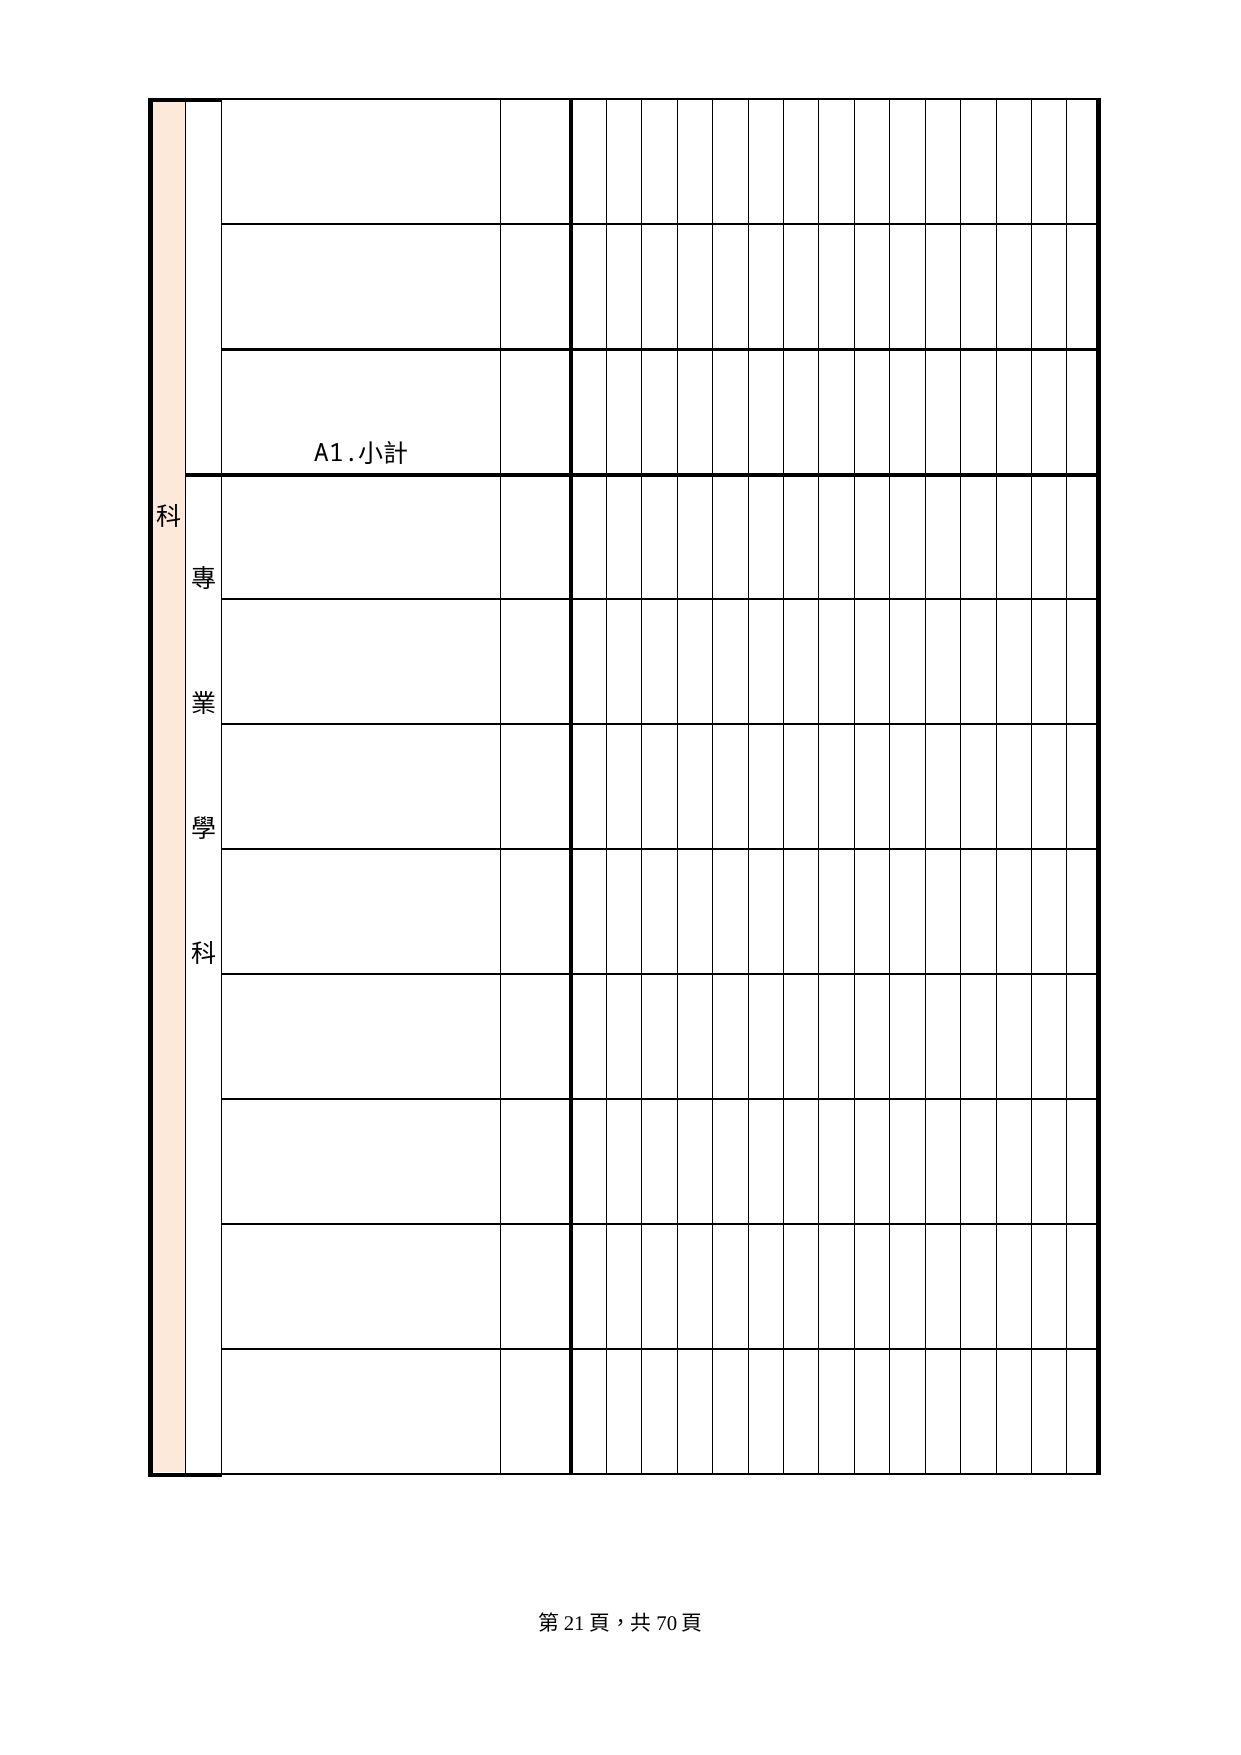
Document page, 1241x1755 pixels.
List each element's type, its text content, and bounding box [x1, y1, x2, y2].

table_cell [573, 1350, 606, 1472]
table_cell [573, 225, 606, 347]
table_cell [642, 1225, 677, 1347]
table_cell [926, 975, 960, 1097]
table_cell [749, 225, 783, 347]
table_cell [642, 850, 677, 972]
table_cell [890, 600, 925, 722]
table_cell [819, 850, 854, 972]
table_cell [607, 975, 641, 1097]
table_cell [749, 725, 783, 847]
table_cell [784, 477, 818, 597]
table_cell [749, 100, 783, 222]
table_cell [573, 1100, 606, 1222]
table_cell [607, 1100, 641, 1222]
table_cell [186, 102, 221, 472]
table_cell [642, 225, 677, 347]
table_cell [997, 1100, 1031, 1222]
table_cell [642, 975, 677, 1097]
table_cell [501, 225, 569, 347]
table_cell [573, 100, 606, 222]
table_cell [573, 351, 606, 472]
table_cell [819, 1100, 854, 1222]
table_cell [678, 850, 712, 972]
table_cell [713, 600, 748, 722]
table_cell [890, 975, 925, 1097]
table_cell [222, 100, 500, 222]
table_cell [1067, 351, 1096, 472]
table_cell [573, 1225, 606, 1347]
table_cell [1032, 850, 1066, 972]
table_cell [749, 1100, 783, 1222]
table_cell [890, 477, 925, 597]
table_cell [855, 725, 889, 847]
table_cell [855, 975, 889, 1097]
table_cell [819, 351, 854, 472]
table_cell [855, 600, 889, 722]
table_cell [607, 1350, 641, 1472]
table_cell [926, 351, 960, 472]
table_cell [926, 1225, 960, 1347]
table_cell [1032, 975, 1066, 1097]
table_cell [749, 975, 783, 1097]
table_cell [784, 225, 818, 347]
table_cell [1032, 725, 1066, 847]
table_cell [819, 975, 854, 1097]
table_cell [819, 477, 854, 597]
table_cell [222, 725, 500, 847]
table_cell [678, 1100, 712, 1222]
table_cell [961, 725, 996, 847]
table_cell [926, 100, 960, 222]
table_cell [642, 477, 677, 597]
table_cell [1067, 975, 1096, 1097]
table_cell [855, 850, 889, 972]
table_cell [819, 1350, 854, 1472]
table_cell [819, 1225, 854, 1347]
table_cell [1032, 600, 1066, 722]
table_cell [642, 100, 677, 222]
table_cell [855, 351, 889, 472]
table_cell [926, 1100, 960, 1222]
table_cell [784, 600, 818, 722]
table_cell [890, 225, 925, 347]
table_cell [926, 1350, 960, 1472]
table_cell [573, 725, 606, 847]
table_cell [607, 477, 641, 597]
table_cell [926, 850, 960, 972]
table_cell [961, 1350, 996, 1472]
table_cell [749, 600, 783, 722]
table_cell [890, 725, 925, 847]
table_cell [819, 100, 854, 222]
table_cell [749, 477, 783, 597]
table_cell [926, 477, 960, 597]
table_cell [1067, 1100, 1096, 1222]
table_cell [501, 850, 569, 972]
table_cell [855, 1100, 889, 1222]
table_cell [222, 477, 500, 597]
table_cell [713, 850, 748, 972]
table_cell [607, 225, 641, 347]
table_cell [642, 1100, 677, 1222]
table_cell [501, 725, 569, 847]
table_cell [890, 1350, 925, 1472]
table_cell [784, 725, 818, 847]
table_cell [997, 1350, 1031, 1472]
table_cell [1067, 100, 1096, 222]
table_cell [784, 1225, 818, 1347]
table_cell [678, 1350, 712, 1472]
table_cell [784, 100, 818, 222]
table_cell [501, 600, 569, 722]
table_cell [573, 975, 606, 1097]
table_cell 專 業 學 科 [186, 477, 221, 1472]
table_cell [1032, 1100, 1066, 1222]
table_cell [961, 850, 996, 972]
table_cell [713, 1100, 748, 1222]
table_cell [607, 850, 641, 972]
table_cell [678, 100, 712, 222]
table_cell [642, 351, 677, 472]
table_cell [713, 351, 748, 472]
table_cell [222, 225, 500, 347]
table_cell [607, 725, 641, 847]
table_cell [1032, 351, 1066, 472]
table_cell [1067, 600, 1096, 722]
table_cell [678, 600, 712, 722]
table_cell [997, 100, 1031, 222]
table_cell [501, 351, 569, 472]
table_cell [749, 1225, 783, 1347]
table_cell [784, 1350, 818, 1472]
table_cell [1032, 477, 1066, 597]
table_cell [1032, 1225, 1066, 1347]
table_cell [855, 225, 889, 347]
table_cell [926, 225, 960, 347]
table_cell [573, 600, 606, 722]
table_cell [607, 1225, 641, 1347]
table_cell [678, 725, 712, 847]
table_cell [222, 1225, 500, 1347]
table_cell [890, 850, 925, 972]
table_cell [961, 975, 996, 1097]
table_cell [1067, 1350, 1096, 1472]
table_cell [713, 100, 748, 222]
table_cell [784, 351, 818, 472]
table_cell [573, 477, 606, 597]
table_cell [222, 850, 500, 972]
table_cell [642, 1350, 677, 1472]
table_cell [855, 1350, 889, 1472]
table_cell [678, 1225, 712, 1347]
table_cell [749, 1350, 783, 1472]
table_cell [961, 100, 996, 222]
table_cell [961, 477, 996, 597]
table_cell [713, 1225, 748, 1347]
table_cell [961, 600, 996, 722]
table_cell [1067, 725, 1096, 847]
table_cell [713, 477, 748, 597]
table_cell [926, 725, 960, 847]
table_cell [784, 975, 818, 1097]
table_cell [784, 1100, 818, 1222]
table_cell [501, 1225, 569, 1347]
table_cell [1067, 225, 1096, 347]
table_cell A1.小計 [222, 351, 500, 472]
table_cell [997, 225, 1031, 347]
table_cell [997, 477, 1031, 597]
table_cell [890, 1225, 925, 1347]
table_cell [713, 225, 748, 347]
table_cell [997, 850, 1031, 972]
table_cell [997, 975, 1031, 1097]
table_cell [678, 225, 712, 347]
table_cell [749, 351, 783, 472]
table_cell [749, 850, 783, 972]
table_cell [222, 600, 500, 722]
table_cell [501, 477, 569, 597]
table_cell 科 [153, 102, 185, 1472]
table_cell [1032, 1350, 1066, 1472]
table_cell [997, 1225, 1031, 1347]
table_cell [607, 351, 641, 472]
table_cell [855, 477, 889, 597]
table_cell [1032, 100, 1066, 222]
table_cell [997, 351, 1031, 472]
table_cell [926, 600, 960, 722]
table_cell [501, 100, 569, 222]
table_cell [1032, 225, 1066, 347]
table_cell [819, 600, 854, 722]
table_cell [222, 1350, 500, 1472]
table_cell [678, 477, 712, 597]
table_cell [961, 351, 996, 472]
table_cell [642, 725, 677, 847]
table_cell [678, 975, 712, 1097]
table_cell [222, 1100, 500, 1222]
table_cell [607, 100, 641, 222]
table_cell [890, 100, 925, 222]
table_cell [222, 975, 500, 1097]
table_cell [678, 351, 712, 472]
table_cell [501, 975, 569, 1097]
table_cell [1067, 1225, 1096, 1347]
table_cell [855, 100, 889, 222]
table_cell [819, 725, 854, 847]
table_cell [997, 600, 1031, 722]
table_cell [890, 1100, 925, 1222]
table_cell [855, 1225, 889, 1347]
table_cell [501, 1350, 569, 1472]
table_cell [819, 225, 854, 347]
table_cell [573, 850, 606, 972]
table_cell [961, 1100, 996, 1222]
table_cell [890, 351, 925, 472]
table_cell [961, 225, 996, 347]
table_cell [784, 850, 818, 972]
table_cell [607, 600, 641, 722]
table_cell [501, 1100, 569, 1222]
table_cell [1067, 477, 1096, 597]
table_cell [997, 725, 1031, 847]
table_cell [713, 975, 748, 1097]
table_cell [713, 725, 748, 847]
table_cell [713, 1350, 748, 1472]
table_cell [642, 600, 677, 722]
table_cell [1067, 850, 1096, 972]
table_cell [961, 1225, 996, 1347]
